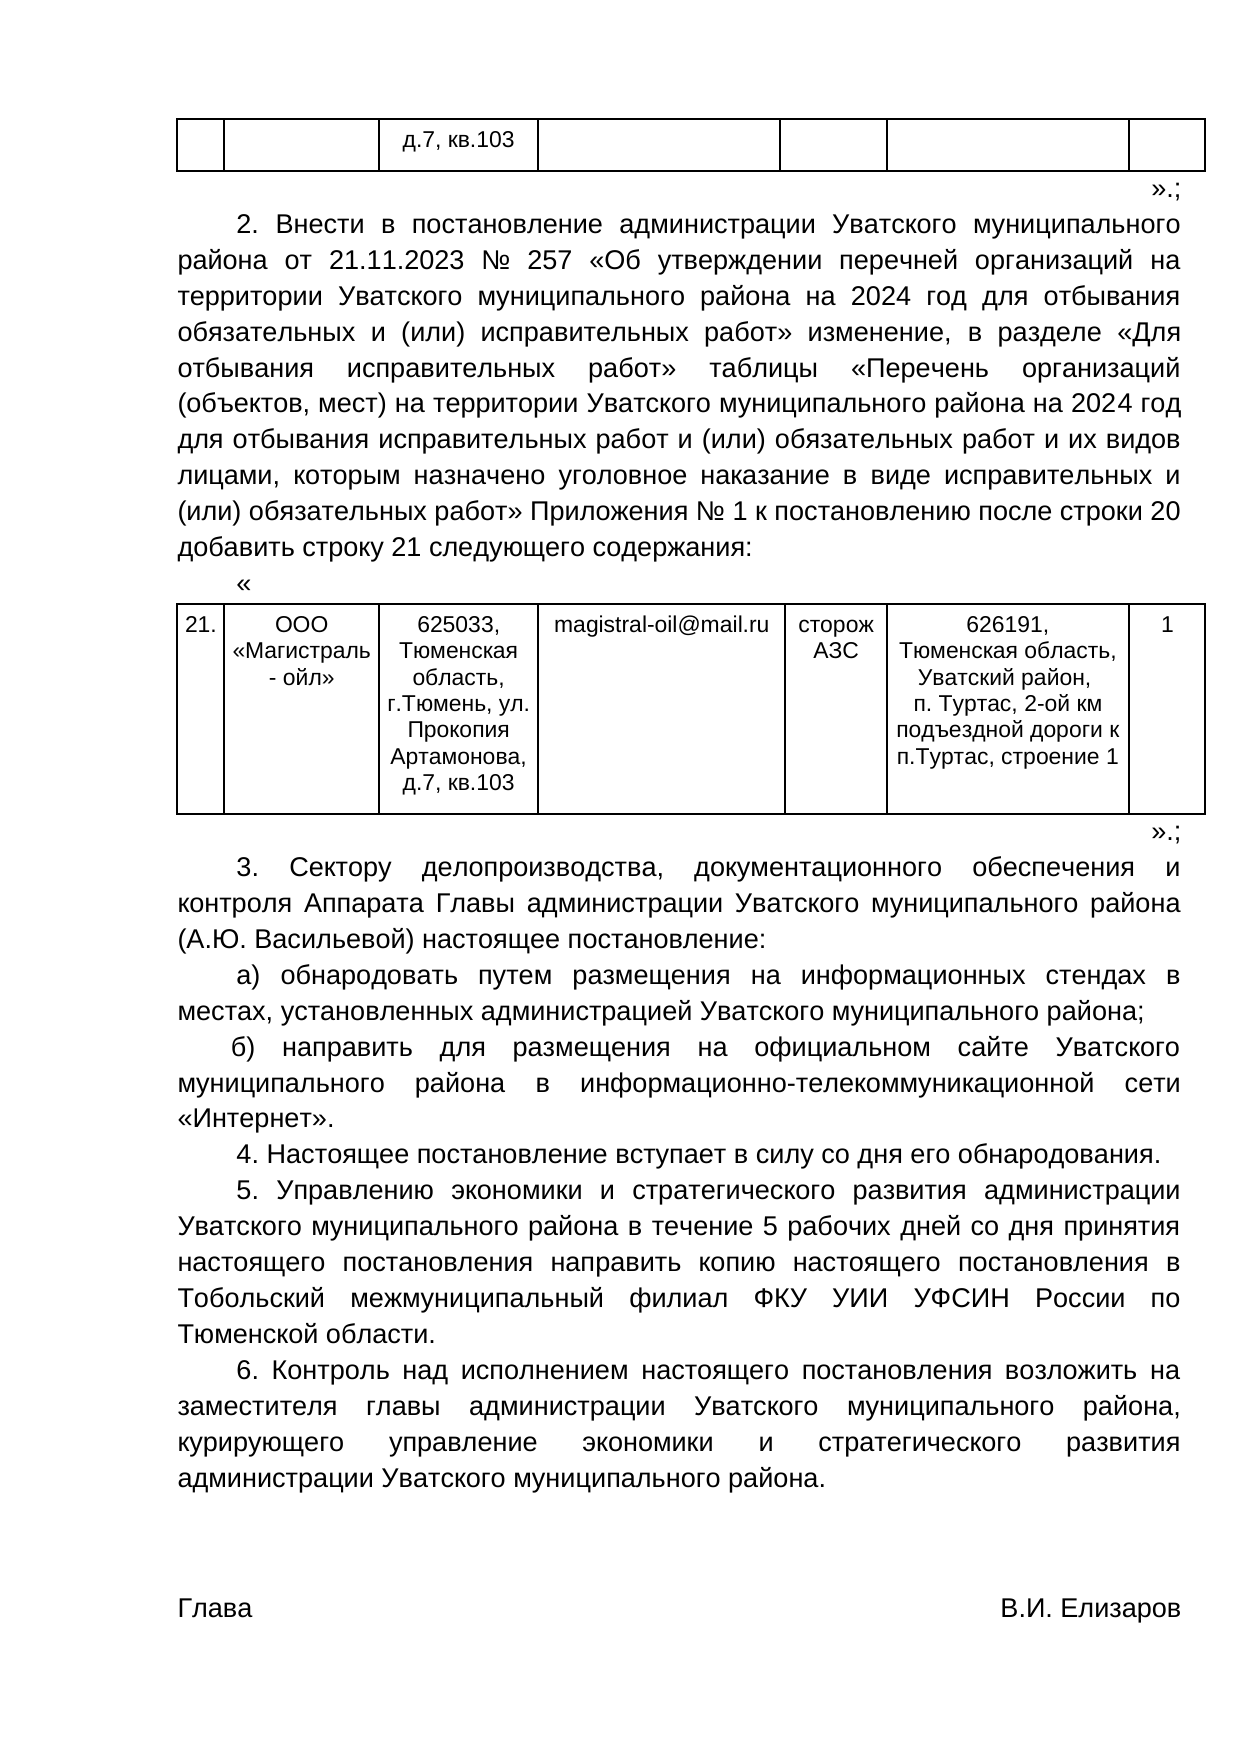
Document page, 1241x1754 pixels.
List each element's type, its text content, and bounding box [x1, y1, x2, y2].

text 5. Управлению экономики и стратегического развития администрации Уватского муниципального района в течение 5 рабочих дней со дня принятия настоящего постановления направить копию настоящего постановления в Тобольский межмуниципальный филиал ФКУ УИИ УФСИН России по Тюменской области. [177, 1174, 1181, 1349]
table_header [1130, 120, 1204, 170]
text Глава В.И. Елизаров [177, 1592, 1181, 1623]
table_header [539, 120, 779, 170]
text « [177, 567, 1181, 598]
text ».; [177, 815, 1181, 846]
text 3. Сектору делопроизводства, документационного обеспечения и контроля Аппарата Главы администрации Уватского муниципального района (А.Ю. Васильевой) настоящее постановление: [177, 851, 1181, 954]
table_header 625033, Тюменская область, г.Тюмень, ул. Прокопия Артамонова, д.7, кв.103 [380, 605, 537, 813]
table_header [178, 120, 223, 170]
text 2. Внести в постановление администрации Уватского муниципального района от 21.11.2023 № 257 «Об утверждении перечней организаций на территории Уватского муниципального района на 2024 год для отбывания обязательных и (или) исправительных работ» изменение, в разделе «Для отбывания исправительных работ» таблицы «Перечень организаций (объектов, мест) на территории Уватского муниципального района на 2024 год для отбывания исправительных работ и (или) обязательных работ и их видов лицами, которым назначено уголовное наказание в виде исправительных и (или) обязательных работ» Приложения № 1 к постановлению после строки 20 добавить строку 21 следующего содержания: [177, 208, 1181, 562]
table_header ООО «Магистраль- ойл» [225, 605, 378, 813]
table_header [888, 120, 1128, 170]
table_header 626191, Тюменская область, Уватский район, п. Туртас, 2-ой км подъездной дороги к п.Туртас, строение 1 [888, 605, 1128, 813]
text а) обнародовать путем размещения на информационных стендах в местах, установленных администрацией Уватского муниципального района; [177, 959, 1181, 1026]
text б) направить для размещения на официальном сайте Уватского муниципального района в информационно-телекоммуникационной сети «Интернет». [177, 1031, 1181, 1134]
table_header 1 [1130, 605, 1204, 813]
text 4. Настоящее постановление вступает в силу со дня его обнародования. [177, 1138, 1181, 1170]
text 6. Контроль над исполнением настоящего постановления возложить на заместителя главы администрации Уватского муниципального района, курирующего управление экономики и стратегического развития администрации Уватского муниципального района. [177, 1354, 1181, 1493]
table_header cторож АЗС [786, 605, 886, 813]
table_header [781, 120, 886, 170]
table_header 21. [178, 605, 223, 813]
table_header [225, 120, 378, 170]
table_header д.7, кв.103 [380, 120, 537, 170]
table_header magistral-oil@mail.ru [539, 605, 784, 813]
text ».; [177, 172, 1181, 203]
